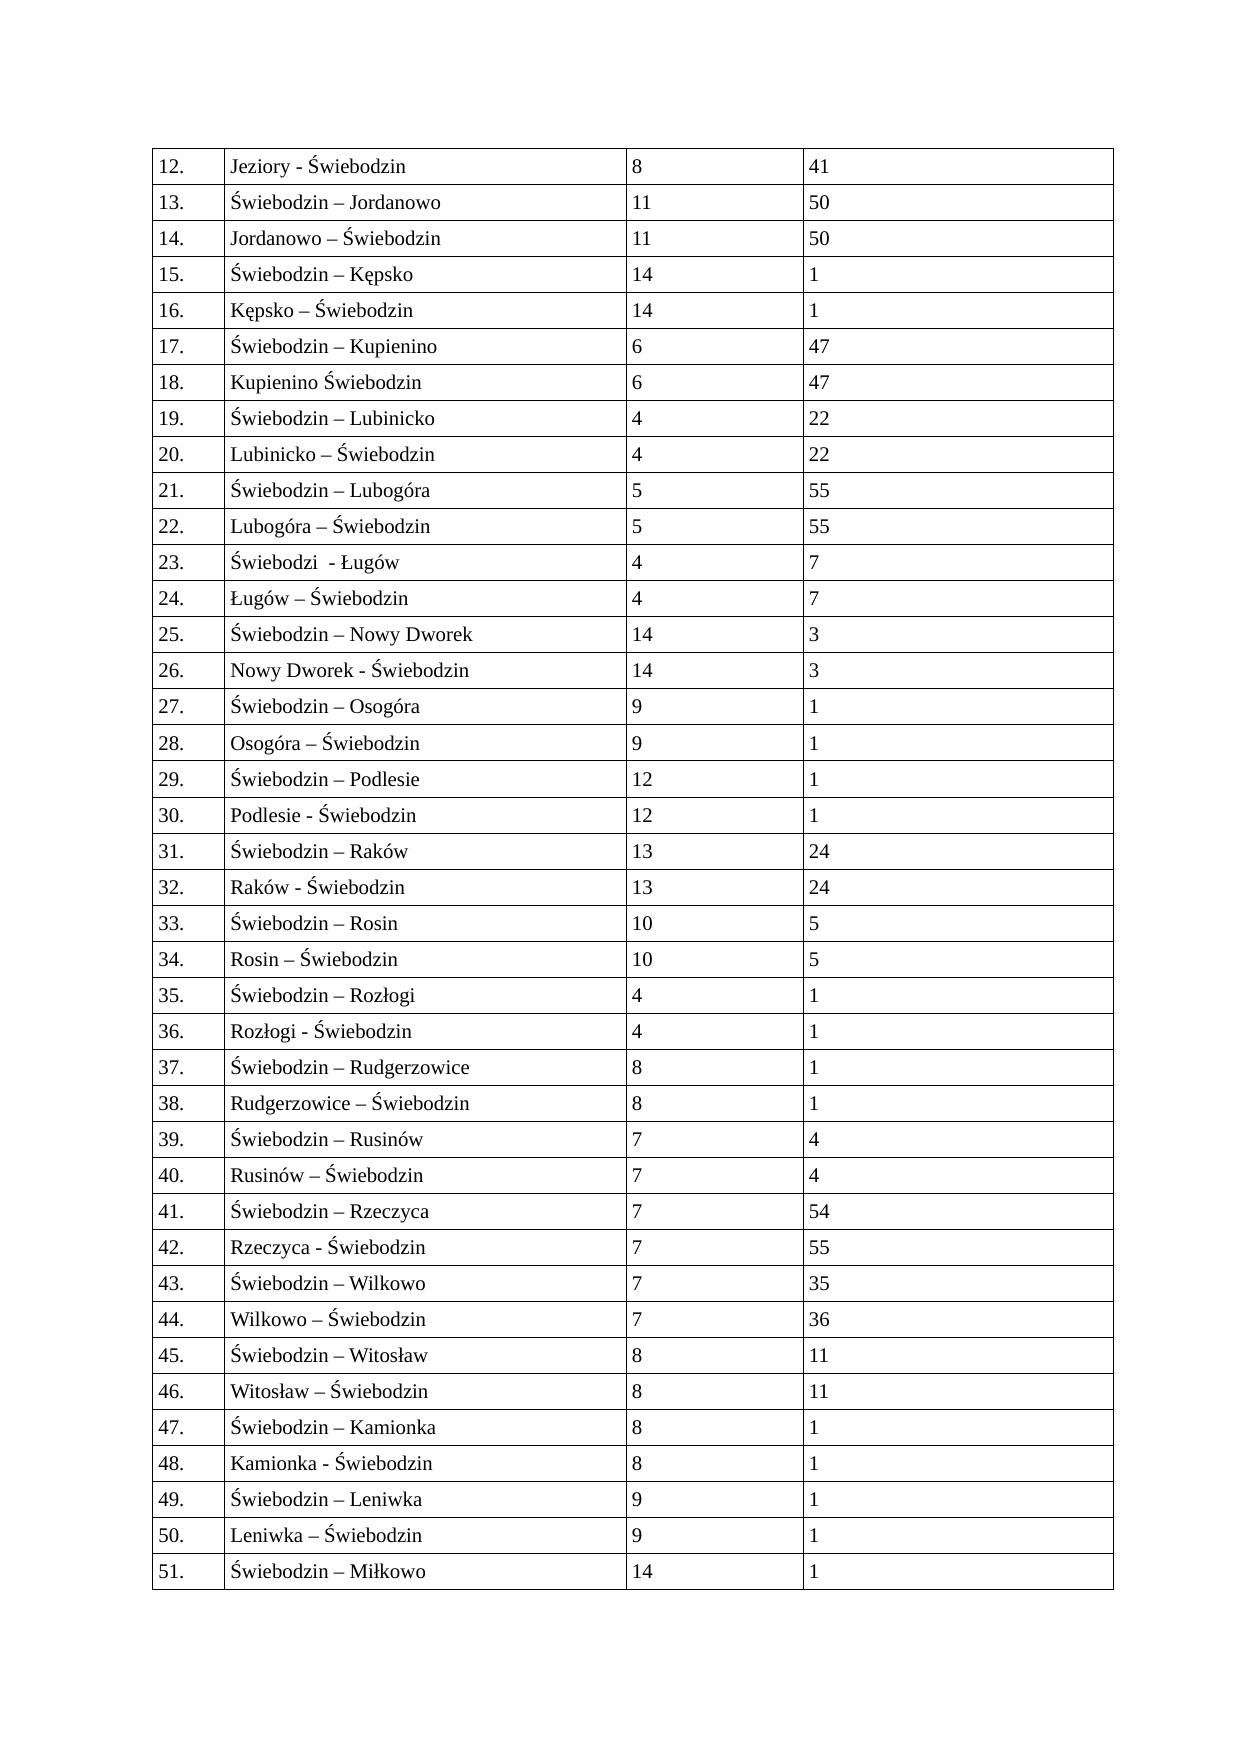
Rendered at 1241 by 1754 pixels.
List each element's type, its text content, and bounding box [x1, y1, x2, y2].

table_cell 36 [804, 1302, 1113, 1337]
table_cell [1114, 400, 1119, 436]
table_cell [1119, 652, 1127, 688]
table_cell [1114, 436, 1119, 472]
table_cell [1119, 1085, 1127, 1121]
table_cell 13 [627, 870, 803, 904]
table_cell 8 [627, 1050, 803, 1085]
table_cell Świebodzin – Kępsko [225, 257, 626, 292]
table_cell 6 [627, 329, 803, 364]
table_cell 14 [627, 1554, 803, 1589]
table_cell [1114, 1121, 1119, 1157]
table_cell 5 [804, 906, 1113, 941]
table_cell [1114, 1049, 1119, 1085]
table_cell Lubogóra – Świebodzin [225, 509, 626, 544]
table_cell 49. [153, 1482, 224, 1517]
table_cell 9 [627, 1518, 803, 1553]
table_cell [1114, 869, 1119, 904]
table_cell [1114, 1085, 1119, 1121]
table_cell 8 [627, 1086, 803, 1121]
table_cell 7 [627, 1194, 803, 1229]
table_cell [1114, 1301, 1119, 1337]
table_cell Świebodzin – Miłkowo [225, 1554, 626, 1589]
table_cell Ługów – Świebodzin [225, 581, 626, 616]
table_cell [1119, 328, 1127, 364]
table_cell 14. [153, 221, 224, 256]
table_cell 9 [627, 725, 803, 760]
table_cell [1119, 941, 1127, 977]
table_cell 51. [153, 1554, 224, 1589]
table_cell 14 [627, 617, 803, 652]
table_cell 7 [627, 1266, 803, 1301]
table_cell [1114, 1013, 1119, 1049]
table_cell [1114, 688, 1119, 724]
table_cell Podlesie - Świebodzin [225, 798, 626, 832]
table_cell 7 [627, 1302, 803, 1337]
table_cell 50. [153, 1518, 224, 1553]
table_cell 30. [153, 798, 224, 832]
table_cell [1114, 1157, 1119, 1193]
table_cell Witosław – Świebodzin [225, 1374, 626, 1409]
table_cell Nowy Dworek - Świebodzin [225, 653, 626, 688]
table_cell [1114, 1373, 1119, 1409]
table_cell [1119, 1553, 1127, 1589]
table_cell [1114, 760, 1119, 796]
table_cell Świebodzin – Lubogóra [225, 473, 626, 508]
table_cell [1114, 508, 1119, 544]
table_cell 1 [804, 1050, 1113, 1085]
table_cell [1114, 256, 1119, 292]
table_cell 11 [804, 1374, 1113, 1409]
table_cell Jordanowo – Świebodzin [225, 221, 626, 256]
table_cell Świebodzin – Osogóra [225, 689, 626, 724]
table_cell Świebodzin – Rusinów [225, 1122, 626, 1157]
table_cell Świebodzin – Witosław [225, 1338, 626, 1373]
table_cell 22 [804, 437, 1113, 472]
table_cell [1114, 1517, 1119, 1553]
table_cell 4 [627, 437, 803, 472]
table_cell 41 [804, 149, 1113, 184]
table_cell 1 [804, 1014, 1113, 1049]
table_cell 55 [804, 509, 1113, 544]
table_cell 31. [153, 834, 224, 868]
table_cell 5 [627, 473, 803, 508]
table_cell [1119, 1373, 1127, 1409]
table_cell 4 [627, 545, 803, 580]
table_cell Kamionka - Świebodzin [225, 1446, 626, 1481]
table_cell 12 [627, 798, 803, 832]
table_cell Świebodzin – Raków [225, 834, 626, 868]
table_cell 24 [804, 870, 1113, 904]
table_cell Kępsko – Świebodzin [225, 293, 626, 328]
table_cell Świebodzin – Kupienino [225, 329, 626, 364]
table_cell 15. [153, 257, 224, 292]
table_cell [1114, 833, 1119, 868]
table_cell 1 [804, 1086, 1113, 1121]
table_cell [1114, 1265, 1119, 1301]
table_cell 7 [804, 581, 1113, 616]
table_cell 8 [627, 1410, 803, 1445]
table_cell [1119, 1049, 1127, 1085]
table_cell [1114, 472, 1119, 508]
table_cell 7 [627, 1230, 803, 1265]
table_cell Świebodzin – Leniwka [225, 1482, 626, 1517]
table_cell 1 [804, 689, 1113, 724]
table_cell 37. [153, 1050, 224, 1085]
table_cell 50 [804, 185, 1113, 220]
table_cell 17. [153, 329, 224, 364]
table_cell [1119, 580, 1127, 616]
table_cell 11 [627, 221, 803, 256]
table_cell [1119, 1445, 1127, 1481]
table_cell 14 [627, 293, 803, 328]
table_cell 1 [804, 725, 1113, 760]
table_cell 21. [153, 473, 224, 508]
table_cell [1114, 1445, 1119, 1481]
table_cell 20. [153, 437, 224, 472]
table_cell 35. [153, 978, 224, 1013]
table_cell 12 [627, 761, 803, 796]
table_cell 25. [153, 617, 224, 652]
table_cell 28. [153, 725, 224, 760]
table_cell [1119, 1121, 1127, 1157]
table_cell 45. [153, 1338, 224, 1373]
table_cell Świebodzin – Rozłogi [225, 978, 626, 1013]
table_cell 4 [627, 581, 803, 616]
table_cell 10 [627, 942, 803, 977]
table_cell 27. [153, 689, 224, 724]
table_cell 5 [804, 942, 1113, 977]
table_cell 9 [627, 689, 803, 724]
table_cell 8 [627, 1374, 803, 1409]
table_cell 1 [804, 257, 1113, 292]
table_cell Jeziory - Świebodzin [225, 149, 626, 184]
table_cell Świebodzin – Nowy Dworek [225, 617, 626, 652]
table_cell Raków - Świebodzin [225, 870, 626, 904]
table_cell 34. [153, 942, 224, 977]
table_cell 48. [153, 1446, 224, 1481]
table_cell [1114, 1337, 1119, 1373]
table_cell [1119, 364, 1127, 400]
table_cell Rozłogi - Świebodzin [225, 1014, 626, 1049]
table_cell [1119, 472, 1127, 508]
table_cell Rzeczyca - Świebodzin [225, 1230, 626, 1265]
table_cell Świebodzin – Rudgerzowice [225, 1050, 626, 1085]
table_cell 1 [804, 1446, 1113, 1481]
table_cell [1114, 905, 1119, 941]
table_cell [1119, 796, 1127, 832]
table_cell 6 [627, 365, 803, 400]
table_cell 1 [804, 761, 1113, 796]
table_cell 4 [627, 401, 803, 436]
table_cell [1119, 1337, 1127, 1373]
table_cell 11 [804, 1338, 1113, 1373]
table_cell 4 [627, 978, 803, 1013]
table_cell [1119, 1517, 1127, 1553]
table_cell [1119, 833, 1127, 868]
table_cell 13 [627, 834, 803, 868]
table_cell [1114, 220, 1119, 256]
table_cell Kupienino Świebodzin [225, 365, 626, 400]
table_cell 7 [627, 1158, 803, 1193]
table_cell 4 [804, 1158, 1113, 1193]
table_cell [1119, 616, 1127, 652]
table_cell 7 [804, 545, 1113, 580]
table_cell [1114, 1553, 1119, 1589]
table_cell 40. [153, 1158, 224, 1193]
table_cell 29. [153, 761, 224, 796]
table_cell 1 [804, 798, 1113, 832]
table_cell 32. [153, 870, 224, 904]
table_cell [1119, 869, 1127, 904]
table_cell 50 [804, 221, 1113, 256]
table_cell 35 [804, 1266, 1113, 1301]
table_cell [1114, 977, 1119, 1013]
table_cell Osogóra – Świebodzin [225, 725, 626, 760]
table_cell 4 [627, 1014, 803, 1049]
table_cell 12. [153, 149, 224, 184]
table_cell [1119, 544, 1127, 580]
table_cell [1114, 328, 1119, 364]
table_cell 3 [804, 653, 1113, 688]
table_cell [1114, 616, 1119, 652]
table_cell Świebodzi - Ługów [225, 545, 626, 580]
table_cell [1114, 544, 1119, 580]
table_cell 7 [627, 1122, 803, 1157]
table_cell Rudgerzowice – Świebodzin [225, 1086, 626, 1121]
table_cell 1 [804, 293, 1113, 328]
table_cell [1119, 977, 1127, 1013]
table_cell [1114, 724, 1119, 760]
table_cell 55 [804, 473, 1113, 508]
table_cell 5 [627, 509, 803, 544]
table_cell 44. [153, 1302, 224, 1337]
table_cell Świebodzin – Kamionka [225, 1410, 626, 1445]
table_cell [1119, 1193, 1127, 1229]
table_cell 55 [804, 1230, 1113, 1265]
table_cell Rosin – Świebodzin [225, 942, 626, 977]
table_cell 43. [153, 1266, 224, 1301]
table_cell 47. [153, 1410, 224, 1445]
table_cell [1119, 1409, 1127, 1445]
table_cell Lubinicko – Świebodzin [225, 437, 626, 472]
table_cell 26. [153, 653, 224, 688]
table_cell 24. [153, 581, 224, 616]
table_cell 22. [153, 509, 224, 544]
table_cell [1119, 184, 1127, 220]
table_cell 3 [804, 617, 1113, 652]
table_cell [1114, 941, 1119, 977]
table_cell 23. [153, 545, 224, 580]
table_cell 42. [153, 1230, 224, 1265]
table_cell 36. [153, 1014, 224, 1049]
table_cell [1119, 400, 1127, 436]
table_cell [1114, 184, 1119, 220]
table_cell [1119, 148, 1127, 184]
table_cell 38. [153, 1086, 224, 1121]
table_cell Wilkowo – Świebodzin [225, 1302, 626, 1337]
table_cell 4 [804, 1122, 1113, 1157]
table_cell 24 [804, 834, 1113, 868]
table_cell 46. [153, 1374, 224, 1409]
table_cell [1119, 724, 1127, 760]
table_cell Świebodzin – Podlesie [225, 761, 626, 796]
table_cell [1119, 1265, 1127, 1301]
table_cell [1114, 796, 1119, 832]
table_cell 16. [153, 293, 224, 328]
table_cell 33. [153, 906, 224, 941]
table_cell 19. [153, 401, 224, 436]
table_cell 11 [627, 185, 803, 220]
table_cell 13. [153, 185, 224, 220]
table_cell [1119, 508, 1127, 544]
table_cell Świebodzin – Wilkowo [225, 1266, 626, 1301]
table_cell [1119, 1481, 1127, 1517]
table_cell [1119, 1013, 1127, 1049]
table_cell [1119, 688, 1127, 724]
table_cell 9 [627, 1482, 803, 1517]
table_cell [1114, 1229, 1119, 1265]
table_cell 18. [153, 365, 224, 400]
table_cell 1 [804, 1410, 1113, 1445]
table_cell 1 [804, 1518, 1113, 1553]
table_cell 8 [627, 1446, 803, 1481]
table_cell [1114, 292, 1119, 328]
table_cell 10 [627, 906, 803, 941]
table_cell Leniwka – Świebodzin [225, 1518, 626, 1553]
table_cell [1119, 220, 1127, 256]
table_cell [1119, 905, 1127, 941]
table_cell 14 [627, 257, 803, 292]
table_cell Świebodzin – Jordanowo [225, 185, 626, 220]
table_cell [1119, 256, 1127, 292]
table_cell [1119, 1157, 1127, 1193]
table_cell [1114, 1409, 1119, 1445]
table_cell 1 [804, 978, 1113, 1013]
table_cell 8 [627, 149, 803, 184]
table_cell 8 [627, 1338, 803, 1373]
table_cell 41. [153, 1194, 224, 1229]
table_cell 1 [804, 1554, 1113, 1589]
table_cell [1119, 760, 1127, 796]
table_cell 47 [804, 329, 1113, 364]
table_cell Świebodzin – Lubinicko [225, 401, 626, 436]
table_cell 14 [627, 653, 803, 688]
table_cell Świebodzin – Rzeczyca [225, 1194, 626, 1229]
table_cell [1114, 580, 1119, 616]
table_cell 22 [804, 401, 1113, 436]
table_cell [1119, 436, 1127, 472]
table_cell 47 [804, 365, 1113, 400]
table_cell [1119, 292, 1127, 328]
table_cell Świebodzin – Rosin [225, 906, 626, 941]
table_cell [1114, 652, 1119, 688]
table_cell [1114, 148, 1119, 184]
table_cell [1114, 364, 1119, 400]
table_cell 39. [153, 1122, 224, 1157]
table_cell [1119, 1301, 1127, 1337]
table_cell [1119, 1229, 1127, 1265]
table_cell 54 [804, 1194, 1113, 1229]
table_cell 1 [804, 1482, 1113, 1517]
table_cell Rusinów – Świebodzin [225, 1158, 626, 1193]
table_cell [1114, 1481, 1119, 1517]
table_cell [1114, 1193, 1119, 1229]
